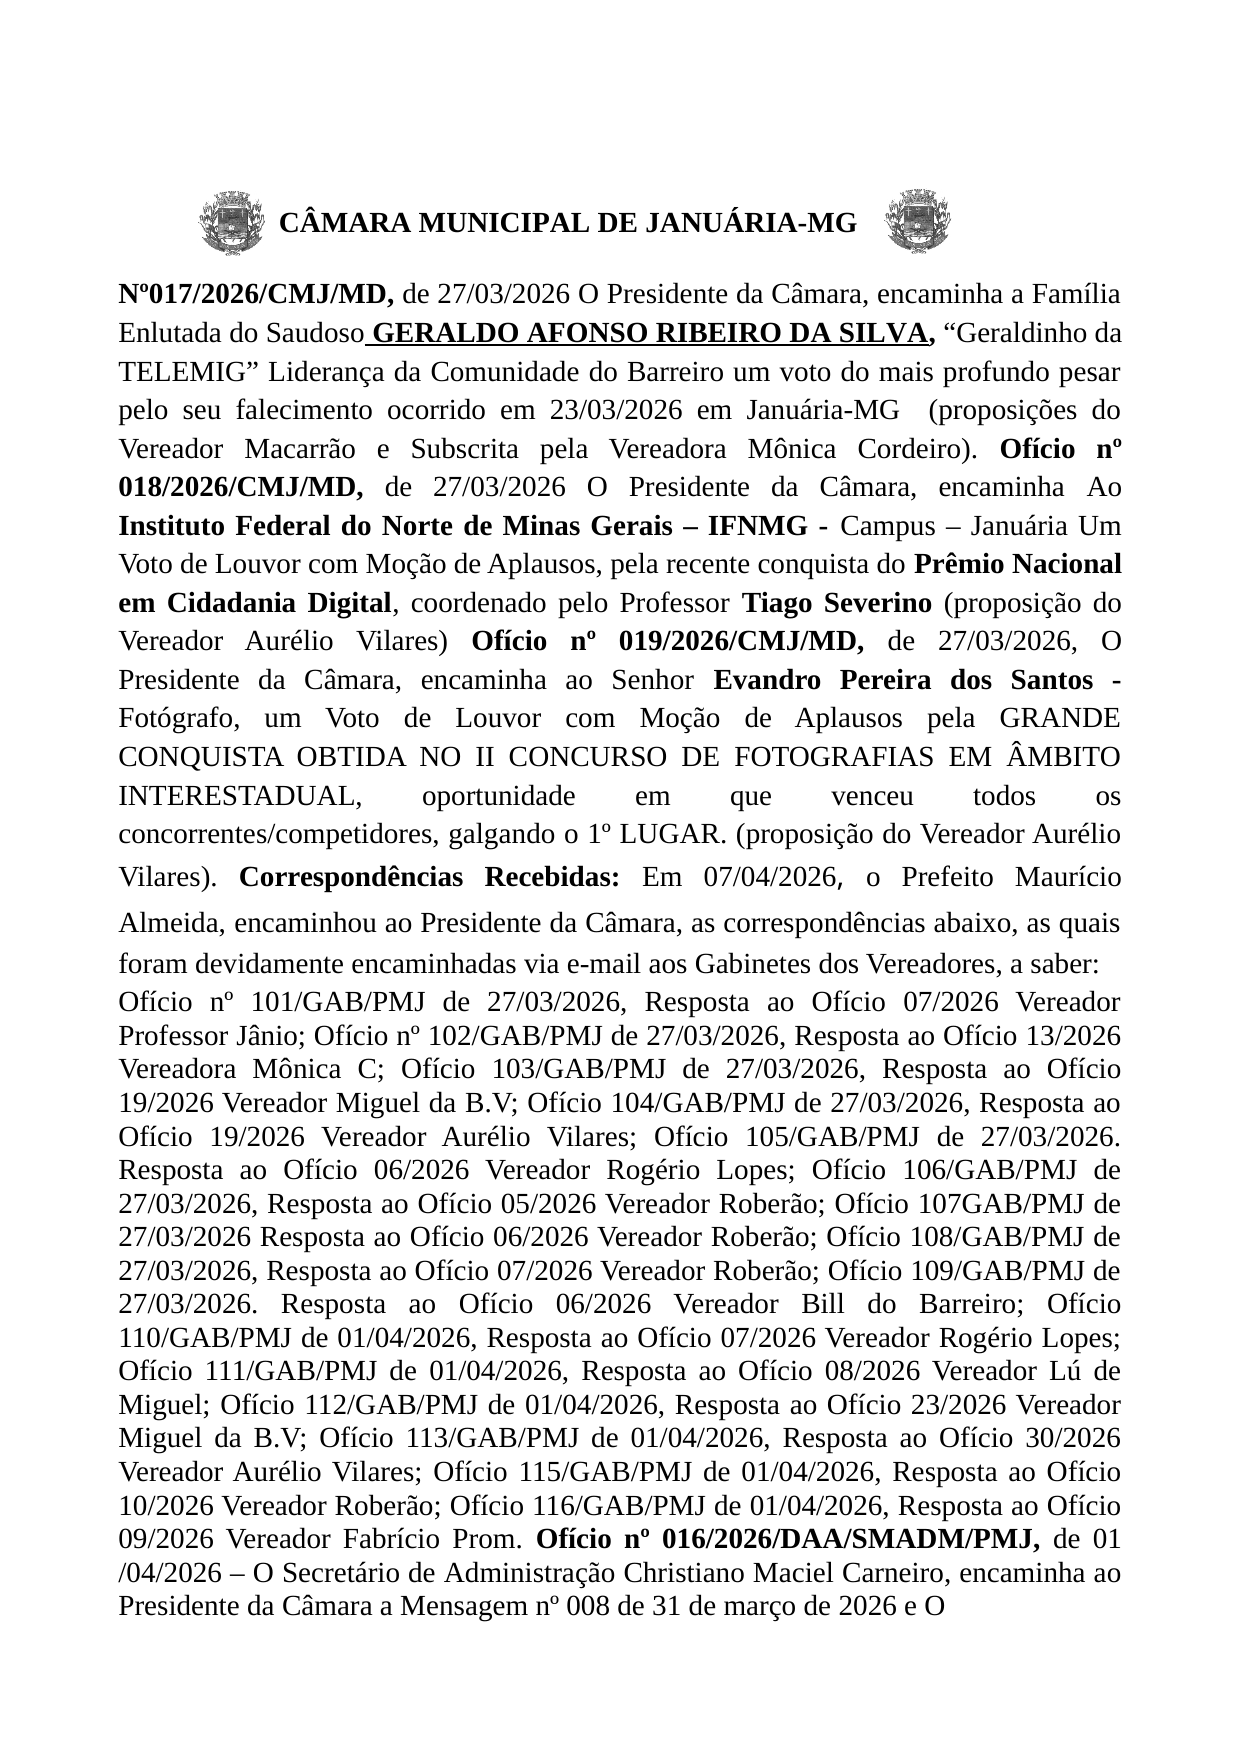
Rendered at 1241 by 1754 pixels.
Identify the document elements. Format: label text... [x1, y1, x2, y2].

text CÂMARA MUNICIPAL DE JANUÁRIA-MG [266, 205, 883, 239]
text [118, 205, 197, 239]
text Nº017/2026/CMJ/MD, de 27/03/2026 O Presidente da Câmara, encaminha a Família Enlutada do Saudoso GERALDO AFONSO RIBEIRO DA SILVA, “Geraldinho da TELEMIG” Liderança da Comunidade do Barreiro um voto do mais profundo pesar pelo seu falecimento ocorrido em 23/03/2026 em Januária-MG (proposições do Vereador Macarrão e Subscrita pela Vereadora Mônica Cordeiro). Ofício nº 018/2026/CMJ/MD, de 27/03/2026 O Presidente da Câmara, encaminha Ao Instituto Federal do Norte de Minas Gerais – IFNMG - Campus – Januária Um Voto de Louvor com Moção de Aplausos, pela recente conquista do Prêmio Nacional em Cidadania Digital, coordenado pelo Professor Tiago Severino (proposição do Vereador Aurélio Vilares) Ofício nº 019/2026/CMJ/MD, de 27/03/2026, O Presidente da Câmara, encaminha ao Senhor Evandro Pereira dos Santos - Fotógrafo, um Voto de Louvor com Moção de Aplausos pela GRANDE CONQUISTA OBTIDA NO II CONCURSO DE FOTOGRAFIAS EM ÂMBITO INTERESTADUAL, oportunidade em que venceu todos os concorrentes/competidores, galgando o 1º LUGAR. (proposição do Vereador Aurélio Vilares). Correspondências Recebidas: Em 07/04/2026, o Prefeito Maurício Almeida, encaminhou ao Presidente da Câmara, as correspondências abaixo, as quais foram devidamente encaminhadas via e-mail aos Gabinetes dos Vereadores, a saber: [118, 277, 1122, 979]
text [952, 205, 1122, 239]
text Ofício nº 101/GAB/PMJ de 27/03/2026, Resposta ao Ofício 07/2026 Vereador Professor Jânio; Ofício nº 102/GAB/PMJ de 27/03/2026, Resposta ao Ofício 13/2026 Vereadora Mônica C; Ofício 103/GAB/PMJ de 27/03/2026, Resposta ao Ofício 19/2026 Vereador Miguel da B.V; Ofício 104/GAB/PMJ de 27/03/2026, Resposta ao Ofício 19/2026 Vereador Aurélio Vilares; Ofício 105/GAB/PMJ de 27/03/2026. Resposta ao Ofício 06/2026 Vereador Rogério Lopes; Ofício 106/GAB/PMJ de 27/03/2026, Resposta ao Ofício 05/2026 Vereador Roberão; Ofício 107GAB/PMJ de 27/03/2026 Resposta ao Ofício 06/2026 Vereador Roberão; Ofício 108/GAB/PMJ de 27/03/2026, Resposta ao Ofício 07/2026 Vereador Roberão; Ofício 109/GAB/PMJ de 27/03/2026. Resposta ao Ofício 06/2026 Vereador Bill do Barreiro; Ofício 110/GAB/PMJ de 01/04/2026, Resposta ao Ofício 07/2026 Vereador Rogério Lopes; Ofício 111/GAB/PMJ de 01/04/2026, Resposta ao Ofício 08/2026 Vereador Lú de Miguel; Ofício 112/GAB/PMJ de 01/04/2026, Resposta ao Ofício 23/2026 Vereador Miguel da B.V; Ofício 113/GAB/PMJ de 01/04/2026, Resposta ao Ofício 30/2026 Vereador Aurélio Vilares; Ofício 115/GAB/PMJ de 01/04/2026, Resposta ao Ofício 10/2026 Vereador Roberão; Ofício 116/GAB/PMJ de 01/04/2026, Resposta ao Ofício 09/2026 Vereador Fabrício Prom. Ofício nº 016/2026/DAA/SMADM/PMJ, de 01 /04/2026 – O Secretário de Administração Christiano Maciel Carneiro, encaminha ao Presidente da Câmara a Mensagem nº 008 de 31 de março de 2026 e O [118, 984, 1122, 1622]
